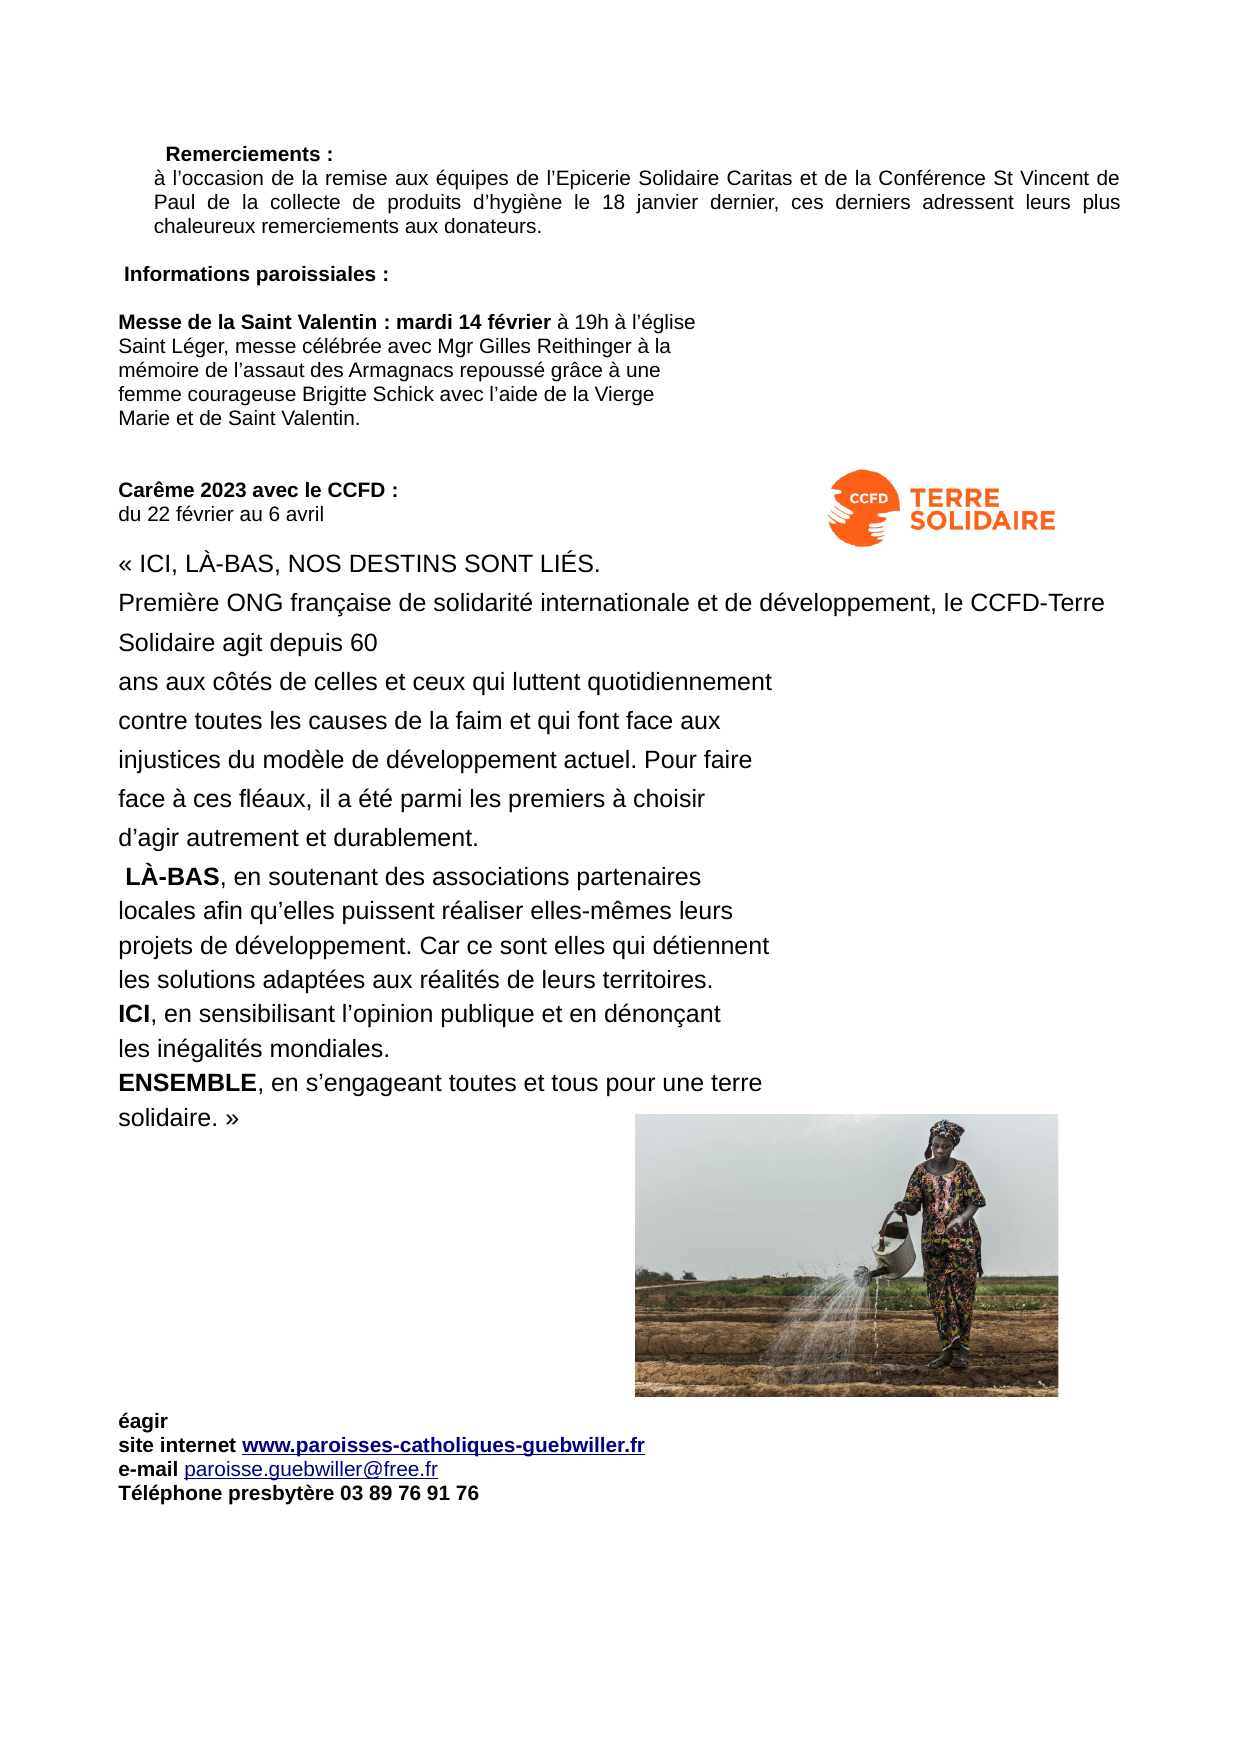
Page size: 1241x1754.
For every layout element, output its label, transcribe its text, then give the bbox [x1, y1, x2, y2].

text les inégalités mondiales. [118, 1028, 1122, 1062]
text Informations paroissiales : [118, 262, 1093, 286]
text femme courageuse Brigitte Schick avec l’aide de la Vierge [118, 382, 1093, 406]
text Première ONG française de solidarité internationale et de développement, le CCFD-Terre Solidaire agit depuis 60 [118, 578, 1122, 656]
picture [635, 1114, 1059, 1397]
text LÀ-BAS, en soutenant des associations partenaires [118, 852, 1122, 891]
text ICI, en sensibilisant l’opinion publique et en dénonçant [118, 994, 1122, 1028]
text injustices du modèle de développement actuel. Pour faire [118, 734, 1122, 773]
text d’agir autrement et durablement. [118, 812, 1122, 852]
text [1061, 501, 1093, 525]
text locales afin qu’elles puissent réaliser elles-mêmes leurs [118, 891, 1122, 925]
text Remerciements : [165, 142, 1122, 166]
text [1061, 477, 1093, 501]
text mémoire de l’assaut des Armagnacs repoussé grâce à une [118, 358, 1093, 382]
text Téléphone presbytère 03 89 76 91 76 [118, 1481, 1063, 1505]
text site internet www.paroisses-catholiques-guebwiller.fr [118, 1433, 1063, 1457]
text projets de développement. Car ce sont elles qui détiennent [118, 925, 1122, 959]
picture [824, 466, 1061, 550]
text Carême 2023 avec le CCFD : [118, 477, 824, 501]
text e-mail paroisse.guebwiller@free.fr [118, 1457, 1063, 1481]
text ans aux côtés de celles et ceux qui luttent quotidiennement [118, 656, 1122, 695]
text Messe de la Saint Valentin : mardi 14 février à 19h à l’église [118, 310, 1093, 334]
text Marie et de Saint Valentin. [118, 406, 1093, 429]
text contre toutes les causes de la faim et qui font face aux [118, 695, 1122, 734]
text Saint Léger, messe célébrée avec Mgr Gilles Reithinger à la [118, 334, 1093, 358]
text « ICI, LÀ-BAS, NOS DESTINS SONT LIÉS. [118, 549, 1093, 578]
text à l’occasion de la remise aux équipes de l’Epicerie Solidaire Caritas et de la Conférence St Vincent de Paul de la collecte de produits d’hygiène le 18 janvier dernier, ces derniers adressent leurs plus chaleureux remerciements aux donateurs. [153, 166, 1122, 238]
text les solutions adaptées aux réalités de leurs territoires. [118, 959, 1122, 994]
text ENSEMBLE, en s’engageant toutes et tous pour une terre [118, 1062, 1122, 1097]
text du 22 février au 6 avril [118, 501, 824, 525]
text solidaire. » [118, 1097, 1122, 1131]
text face à ces fléaux, il a été parmi les premiers à choisir [118, 773, 1122, 812]
text éagir [118, 1409, 1063, 1433]
